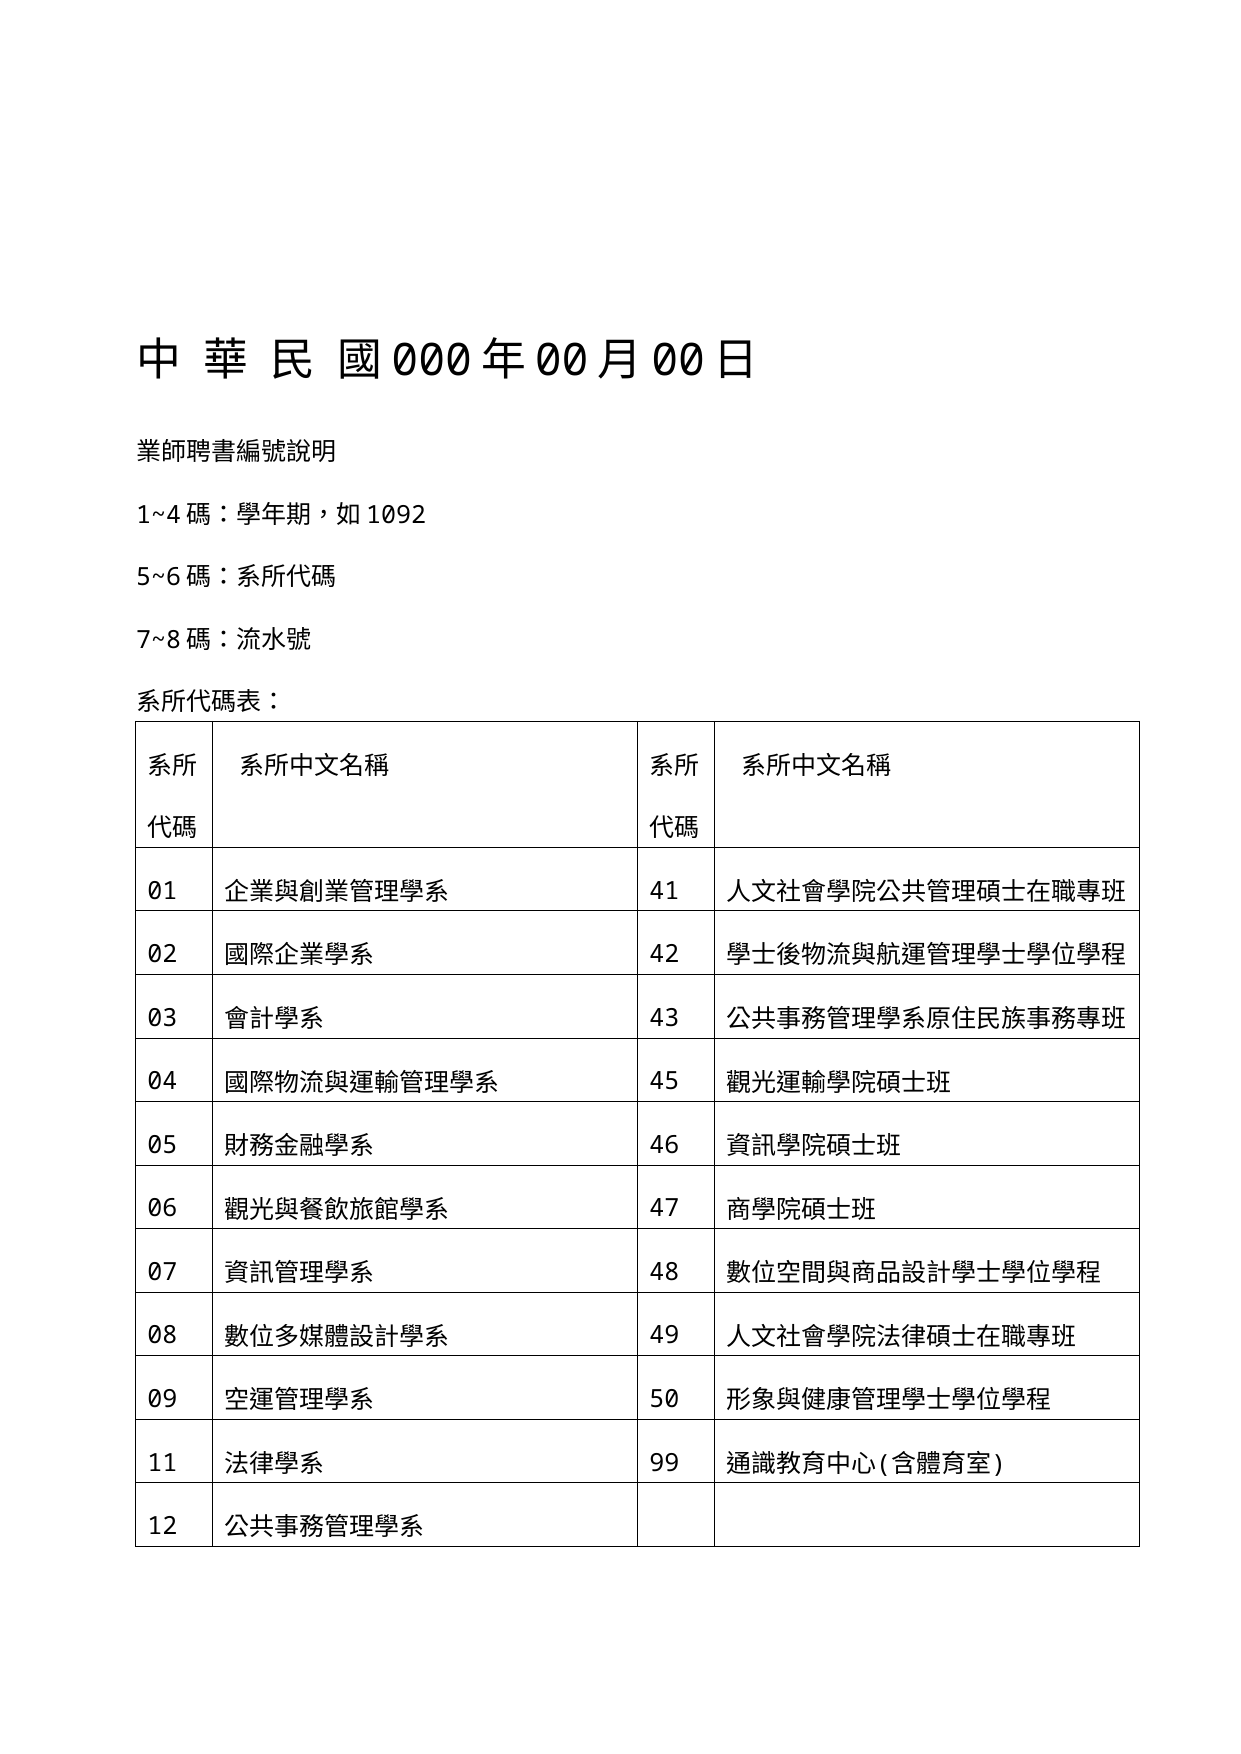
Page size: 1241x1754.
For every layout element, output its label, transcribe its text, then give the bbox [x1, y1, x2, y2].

table_cell 人文社會學院公共管理碩士在職專班 [715, 848, 1139, 910]
table_cell 42 [638, 911, 714, 974]
table_cell 99 [638, 1420, 714, 1482]
table_cell 資訊學院碩士班 [715, 1102, 1139, 1164]
table_cell 05 [136, 1102, 212, 1164]
table_cell 會計學系 [213, 975, 637, 1037]
table_cell [638, 1483, 714, 1546]
table_cell 數位空間與商品設計學士學位學程 [715, 1229, 1139, 1292]
table_cell 形象與健康管理學士學位學程 [715, 1356, 1139, 1419]
table_cell 46 [638, 1102, 714, 1164]
table_cell 43 [638, 975, 714, 1037]
table_cell 47 [638, 1166, 714, 1228]
table_cell 04 [136, 1039, 212, 1101]
table_cell 通識教育中心(含體育室) [715, 1420, 1139, 1482]
table_cell 12 [136, 1483, 212, 1546]
table_cell 財務金融學系 [213, 1102, 637, 1164]
table_cell 49 [638, 1293, 714, 1355]
text 系所代碼表： [136, 658, 1104, 721]
text 5~6碼：系所代碼 [136, 533, 1104, 596]
table_cell 法律學系 [213, 1420, 637, 1482]
table_cell 觀光運輸學院碩士班 [715, 1039, 1139, 1101]
table_cell 學士後物流與航運管理學士學位學程 [715, 911, 1139, 974]
table_header 系所代碼 [638, 722, 714, 847]
table_cell 11 [136, 1420, 212, 1482]
table_cell 商學院碩士班 [715, 1166, 1139, 1228]
table_cell [715, 1483, 1139, 1546]
table_cell 07 [136, 1229, 212, 1292]
text 7~8碼：流水號 [136, 596, 1104, 658]
table_cell 國際企業學系 [213, 911, 637, 974]
text 1~4碼：學年期，如1092 [136, 471, 1104, 533]
table_cell 08 [136, 1293, 212, 1355]
table_cell 50 [638, 1356, 714, 1419]
table_cell 02 [136, 911, 212, 974]
table_cell 空運管理學系 [213, 1356, 637, 1419]
table_cell 國際物流與運輸管理學系 [213, 1039, 637, 1101]
table_cell 41 [638, 848, 714, 910]
text 中 華 民 國000年00月00日 [136, 283, 1104, 408]
table_cell 人文社會學院法律碩士在職專班 [715, 1293, 1139, 1355]
table_header 系所中文名稱 [213, 722, 637, 847]
table_cell 09 [136, 1356, 212, 1419]
table_cell 48 [638, 1229, 714, 1292]
table_cell 公共事務管理學系原住民族事務專班 [715, 975, 1139, 1037]
table_header 系所中文名稱 [715, 722, 1139, 847]
table_cell 企業與創業管理學系 [213, 848, 637, 910]
table_cell 資訊管理學系 [213, 1229, 637, 1292]
table_cell 01 [136, 848, 212, 910]
text 業師聘書編號說明 [136, 408, 1104, 471]
table_cell 06 [136, 1166, 212, 1228]
table_header 系所代碼 [136, 722, 212, 847]
table_cell 45 [638, 1039, 714, 1101]
table_cell 公共事務管理學系 [213, 1483, 637, 1546]
table_cell 數位多媒體設計學系 [213, 1293, 637, 1355]
table_cell 03 [136, 975, 212, 1037]
table_cell 觀光與餐飲旅館學系 [213, 1166, 637, 1228]
